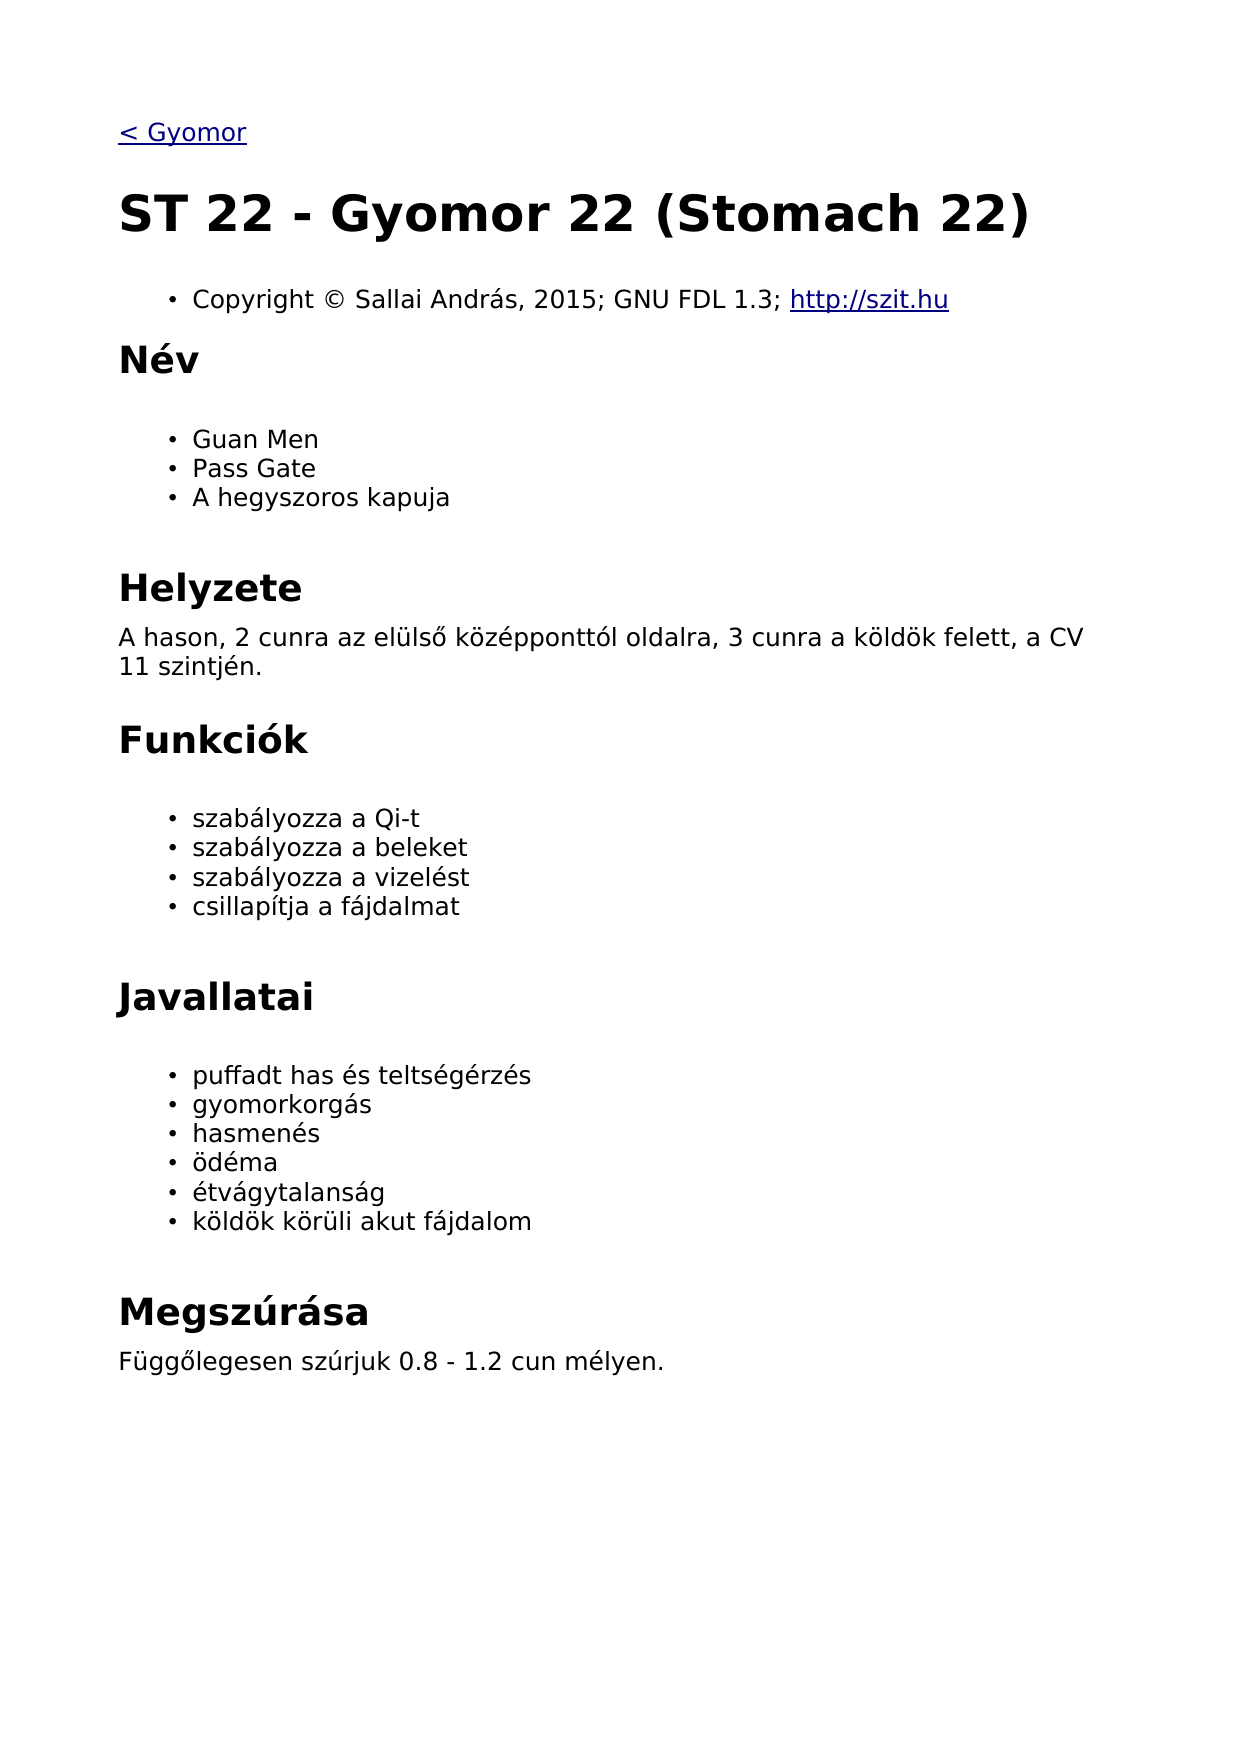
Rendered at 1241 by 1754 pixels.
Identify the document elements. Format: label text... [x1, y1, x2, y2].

list gyomorkorgás [177, 1090, 1122, 1119]
list Copyright © Sallai András, 2015; GNU FDL 1.3; http://szit.hu [177, 285, 1122, 314]
subtitle Név [118, 339, 1122, 383]
list szabályozza a beleket [177, 833, 1122, 863]
list A hegyszoros kapuja [177, 483, 1122, 512]
subtitle Funkciók [118, 719, 1122, 762]
subtitle Megszúrása [118, 1291, 1122, 1334]
list Guan Men [177, 425, 1122, 454]
list köldök körüli akut fájdalom [177, 1207, 1122, 1236]
list Pass Gate [177, 454, 1122, 483]
subtitle ST 22 - Gyomor 22 (Stomach 22) [118, 185, 1122, 243]
text Függőlegesen szúrjuk 0.8 - 1.2 cun mélyen. [118, 1347, 1122, 1376]
text A hason, 2 cunra az elülső középponttól oldalra, 3 cunra a köldök felett, a CV 11 szintjén. [118, 623, 1122, 681]
list ödéma [177, 1149, 1122, 1178]
list hasmenés [177, 1119, 1122, 1149]
list szabályozza a Qi-t [177, 804, 1122, 833]
list puffadt has és teltségérzés [177, 1061, 1122, 1090]
text < Gyomor [118, 118, 1122, 147]
subtitle Javallatai [118, 976, 1122, 1019]
list szabályozza a vizelést [177, 863, 1122, 892]
list étvágytalanság [177, 1178, 1122, 1207]
subtitle Helyzete [118, 567, 1122, 610]
list csillapítja a fájdalmat [177, 892, 1122, 921]
